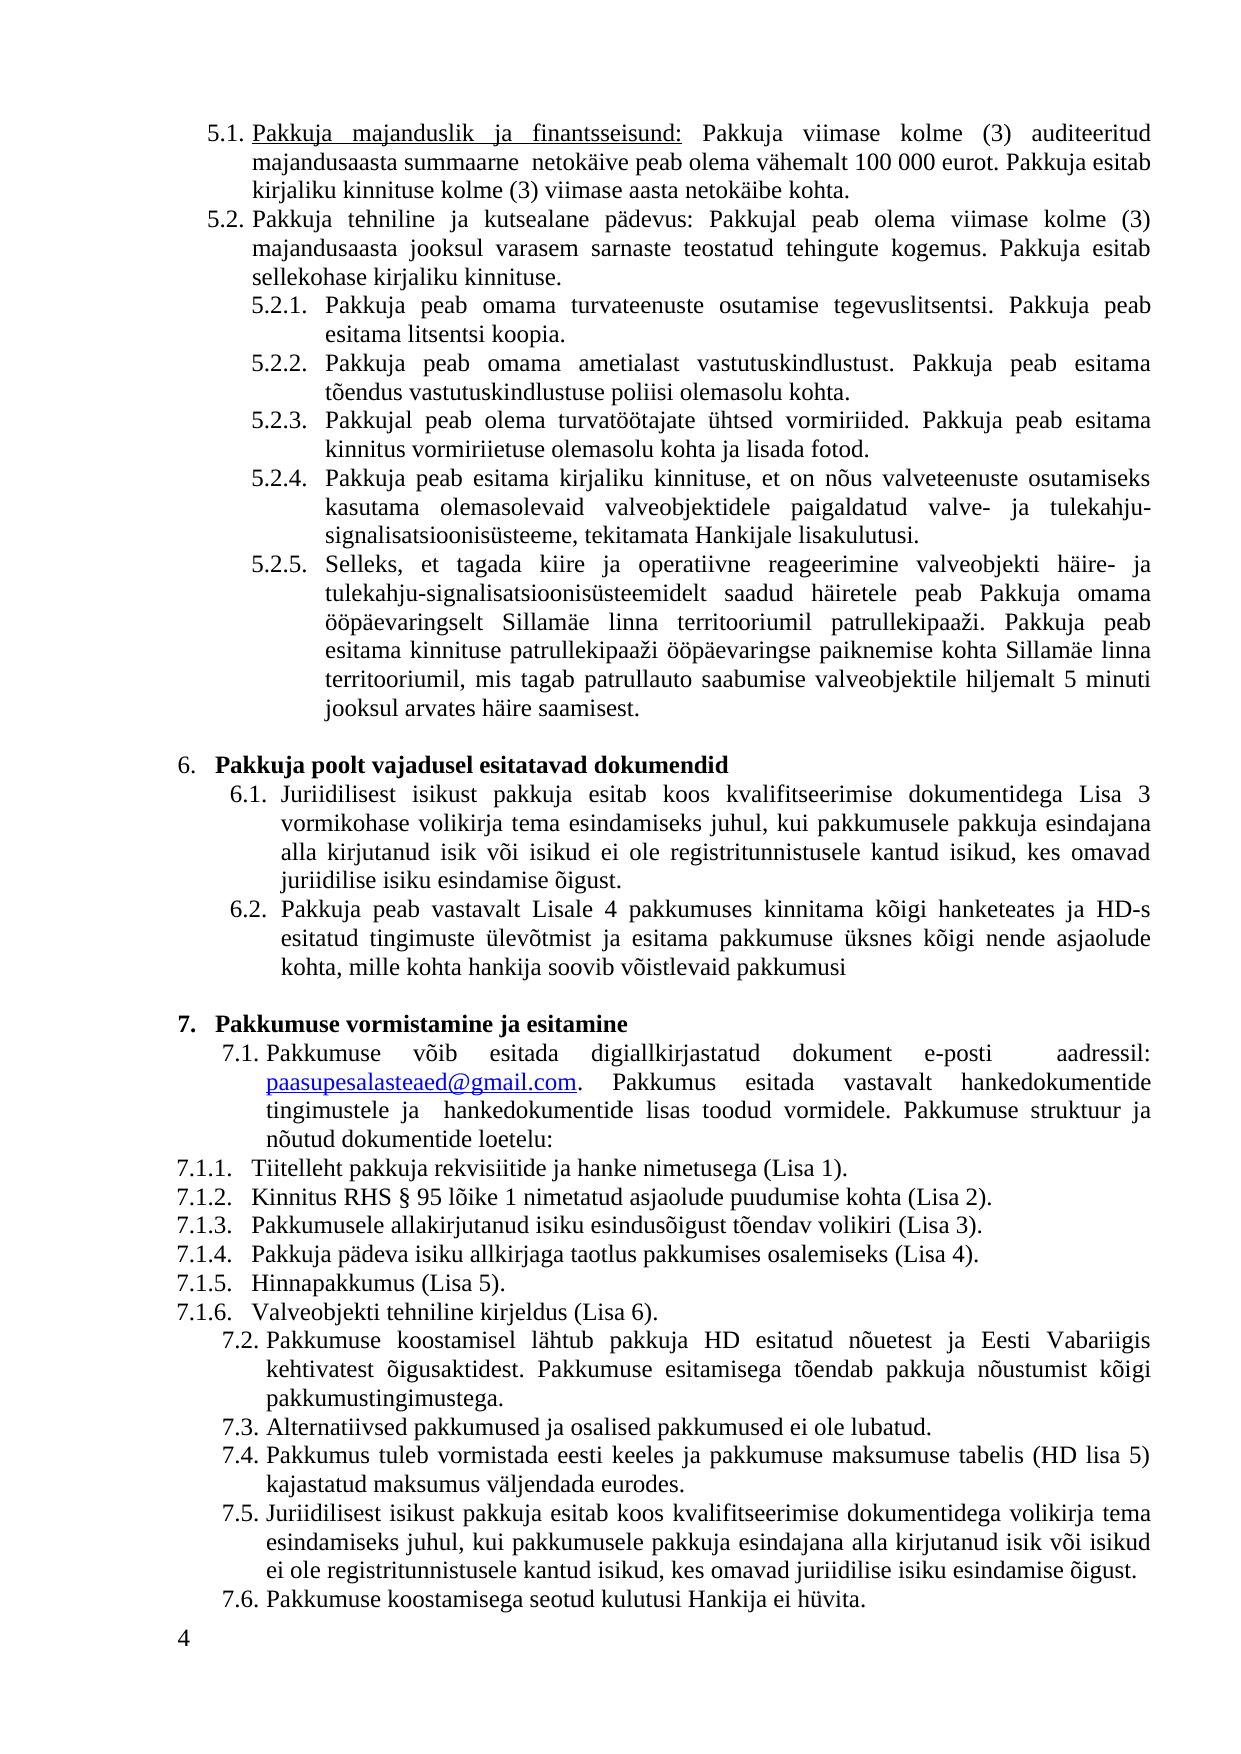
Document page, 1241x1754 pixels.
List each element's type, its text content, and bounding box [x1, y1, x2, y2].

list Tiitelleht pakkuja rekvisiitide ja hanke nimetusega (Lisa 1). [176, 1153, 1152, 1182]
list Pakkumuse koostamisega seotud kulutusi Hankija ei hüvita. [222, 1584, 1152, 1613]
list Pakkuja pädeva isiku allkirjaga taotlus pakkumises osalemiseks (Lisa 4). [176, 1239, 1152, 1268]
list Juriidilisest isikust pakkuja esitab koos kvalifitseerimise dokumentidega volikirja tema esindamiseks juhul, kui pakkumusele pakkuja esindajana alla kirjutanud isik või isikud ei ole registritunnistusele kantud isikud, kes omavad juriidilise isiku esindamise õigust. [222, 1498, 1152, 1584]
list Kinnitus RHS § 95 lõike 1 nimetatud asjaolude puudumise kohta (Lisa 2). [176, 1182, 1152, 1211]
text 6.1. Juriidilisest isikust pakkuja esitab koos kvalifitseerimise dokumentidega Lisa 3 vormikohase volikirja tema esindamiseks juhul, kui pakkumusele pakkuja esindajana alla kirjutanud isik või isikud ei ole registritunnistusele kantud isikud, kes omavad juriidilise isiku esindamise õigust. [229, 779, 1152, 894]
list Alternatiivsed pakkumused ja osalised pakkumused ei ole lubatud. [222, 1412, 1152, 1441]
list Pakkujal peab olema turvatöötajate ühtsed vormiriided. Pakkuja peab esitama kinnitus vormiriietuse olemasolu kohta ja lisada fotod. [251, 406, 1152, 463]
list Pakkuja majanduslik ja finantsseisund: Pakkuja viimase kolme (3) auditeeritud majandusaasta summaarne netokäive peab olema vähemalt 100 000 eurot. Pakkuja esitab kirjaliku kinnituse kolme (3) viimase aasta netokäibe kohta. [207, 118, 1152, 204]
list Pakkuja poolt vajadusel esitatavad dokumendid [177, 751, 1152, 779]
text 6.2. Pakkuja peab vastavalt Lisale 4 pakkumuses kinnitama kõigi hanketeates ja HD-s esitatud tingimuste ülevõtmist ja esitama pakkumuse üksnes kõigi nende asjaolude kohta, mille kohta hankija soovib võistlevaid pakkumusi [229, 894, 1152, 981]
list Pakkuja peab omama turvateenuste osutamise tegevuslitsentsi. Pakkuja peab esitama litsentsi koopia. [251, 291, 1152, 348]
list Pakkumus tuleb vormistada eesti keeles ja pakkumuse maksumuse tabelis (HD lisa 5) kajastatud maksumus väljendada eurodes. [222, 1441, 1152, 1498]
list Pakkumuse võib esitada digiallkirjastatud dokument e-posti aadressil: paasupesalasteaed@gmail.com. Pakkumus esitada vastavalt hankedokumentide tingimustele ja hankedokumentide lisas toodud vormidele. Pakkumuse struktuur ja nõutud dokumentide loetelu: [222, 1038, 1152, 1153]
list Hinnapakkumus (Lisa 5). [176, 1268, 1152, 1297]
list Pakkuja peab omama ametialast vastutuskindlustust. Pakkuja peab esitama tõendus vastutuskindlustuse poliisi olemasolu kohta. [251, 348, 1152, 406]
list Pakkumusele allakirjutanud isiku esindusõigust tõendav volikiri (Lisa 3). [176, 1211, 1152, 1239]
list Valveobjekti tehniline kirjeldus (Lisa 6). [176, 1297, 1152, 1326]
list Pakkumuse koostamisel lähtub pakkuja HD esitatud nõuetest ja Eesti Vabariigis kehtivatest õigusaktidest. Pakkumuse esitamisega tõendab pakkuja nõustumist kõigi pakkumustingimustega. [222, 1326, 1152, 1412]
list Pakkuja peab esitama kirjaliku kinnituse, et on nõus valveteenuste osutamiseks kasutama olemasolevaid valveobjektidele paigaldatud valve- ja tulekahju-signalisatsioonisüsteeme, tekitamata Hankijale lisakulutusi. [251, 463, 1152, 549]
list Pakkuja tehniline ja kutsealane pädevus: Pakkujal peab olema viimase kolme (3) majandusaasta jooksul varasem sarnaste teostatud tehingute kogemus. Pakkuja esitab sellekohase kirjaliku kinnituse. [207, 204, 1152, 291]
list Selleks, et tagada kiire ja operatiivne reageerimine valveobjekti häire- ja tulekahju-signalisatsioonisüsteemidelt saadud häiretele peab Pakkuja omama ööpäevaringselt Sillamäe linna territooriumil patrullekipaaži. Pakkuja peab esitama kinnituse patrullekipaaži ööpäevaringse paiknemise kohta Sillamäe linna territooriumil, mis tagab patrullauto saabumise valveobjektile hiljemalt 5 minuti jooksul arvates häire saamisest. [251, 549, 1152, 722]
list Pakkumuse vormistamine ja esitamine [177, 1009, 1152, 1038]
